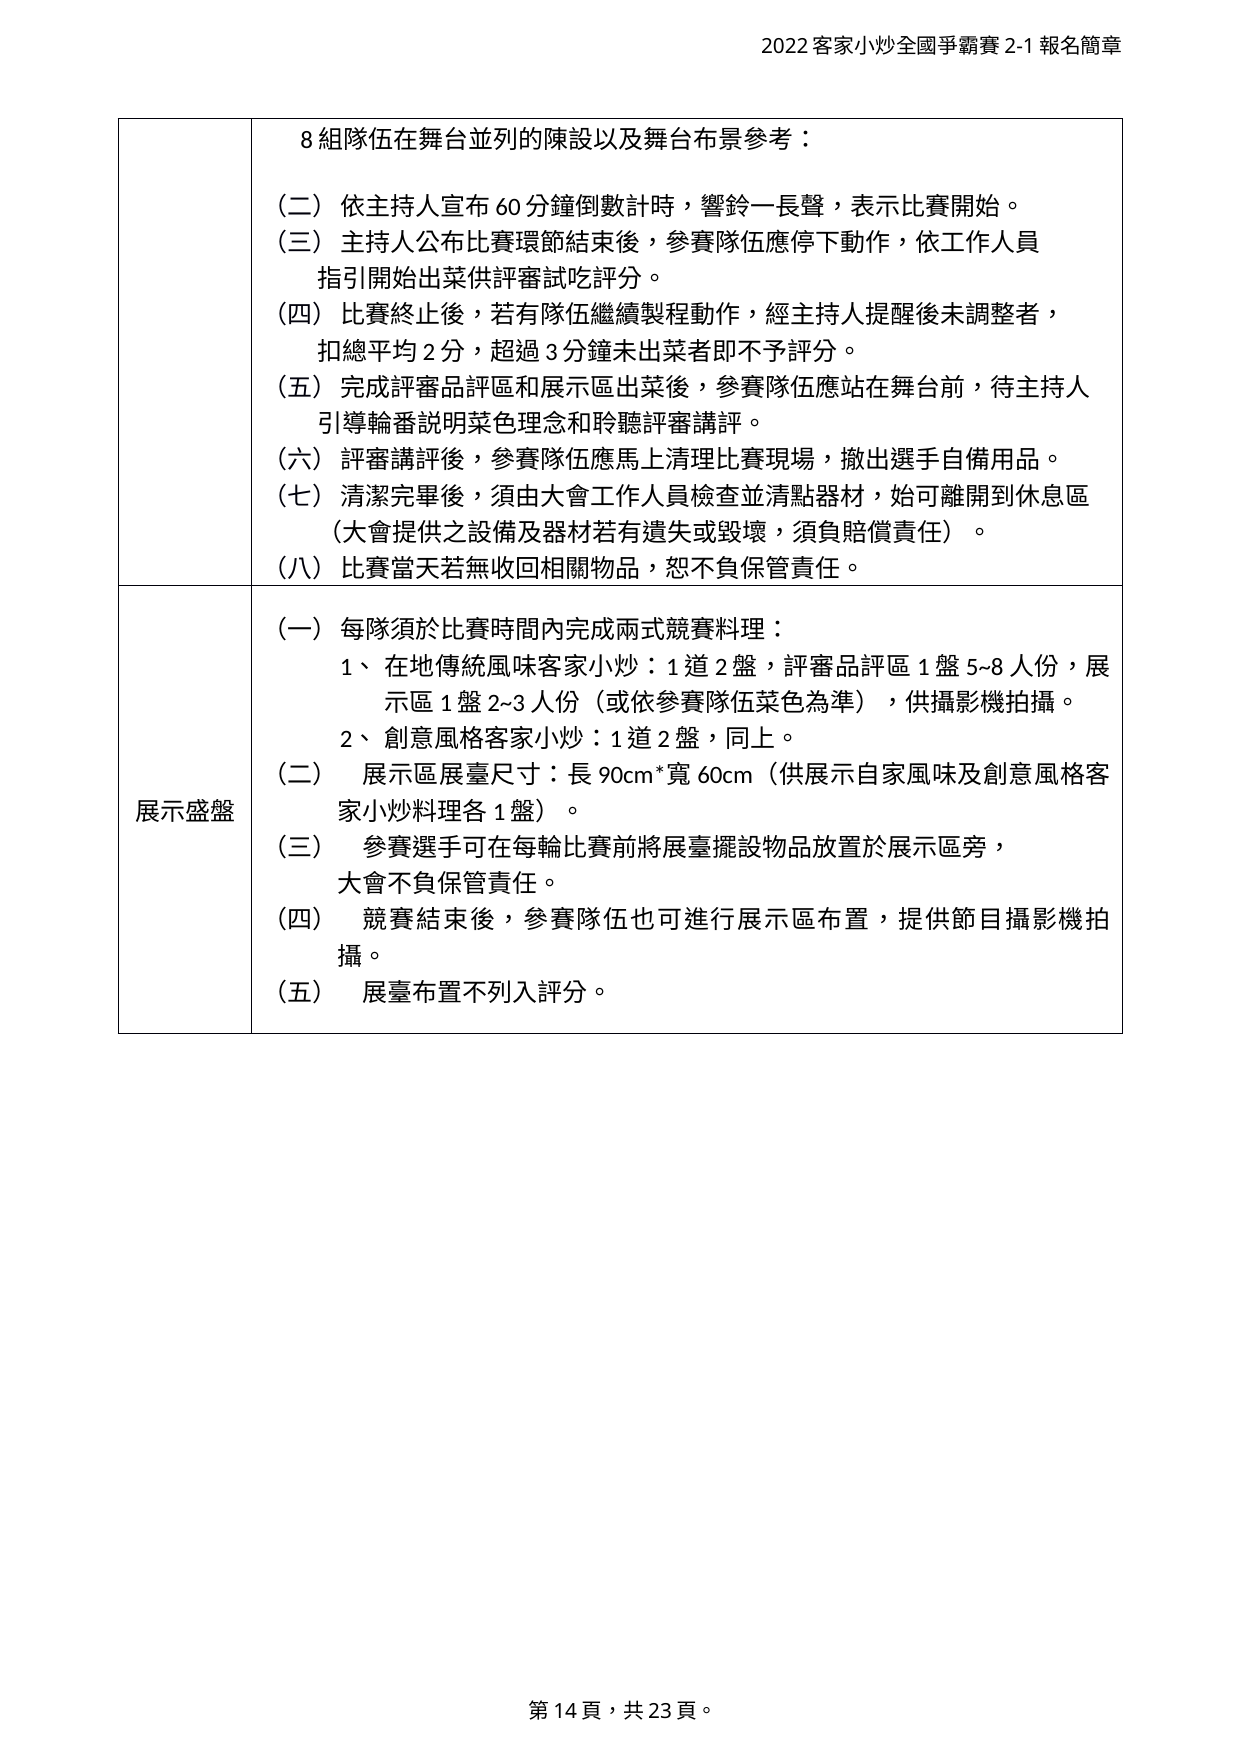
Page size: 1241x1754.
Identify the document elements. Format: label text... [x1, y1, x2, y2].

table_cell 展示盛盤 [119, 586, 251, 1032]
table_cell 競賽流程 8組隊伍在舞台並列的陳設以及舞台布景參考： 依主持人宣布60分鐘倒數計時，響鈴一長聲，表示比賽開始。 主持人公布比賽環節結束後，參賽隊伍應停下動作，依工作人員 指引開始出菜供評審試吃評分。 比賽終止後，若有隊伍繼續製程動作，經主持人提醒後未調整者， 扣總平均2分，超過3分鐘未出菜者即不予評分。 完成評審品評區和展示區出菜後，參賽隊伍應站在舞台前，待主持人 引導輪番説明菜色理念和聆聽評審講評。 評審講評後，參賽隊伍應馬上清理比賽現場，撤出選手自備用品。 清潔完畢後，須由大會工作人員檢查並清點器材，始可離開到休息區 （大會提供之設備及器材若有遺失或毀壞，須負賠償責任）。 比賽當天若無收回相關物品，恕不負保管責任。 [252, 119, 1122, 585]
table_cell [119, 119, 251, 585]
table_cell 每隊須於比賽時間內完成兩式競賽料理： 在地傳統風味客家小炒：1道2盤，評審品評區1盤5~8人份，展示區1盤2~3人份（或依參賽隊伍菜色為準），供攝影機拍攝。 創意風格客家小炒：1道2盤，同上。 展示區展臺尺寸：長90cm*寬60cm（供展示自家風味及創意風格客家小炒料理各1盤）。 參賽選手可在每輪比賽前將展臺擺設物品放置於展示區旁， 大會不負保管責任。 競賽結束後，參賽隊伍也可進行展示區布置，提供節目攝影機拍攝。 展臺布置不列入評分。 [252, 586, 1122, 1032]
